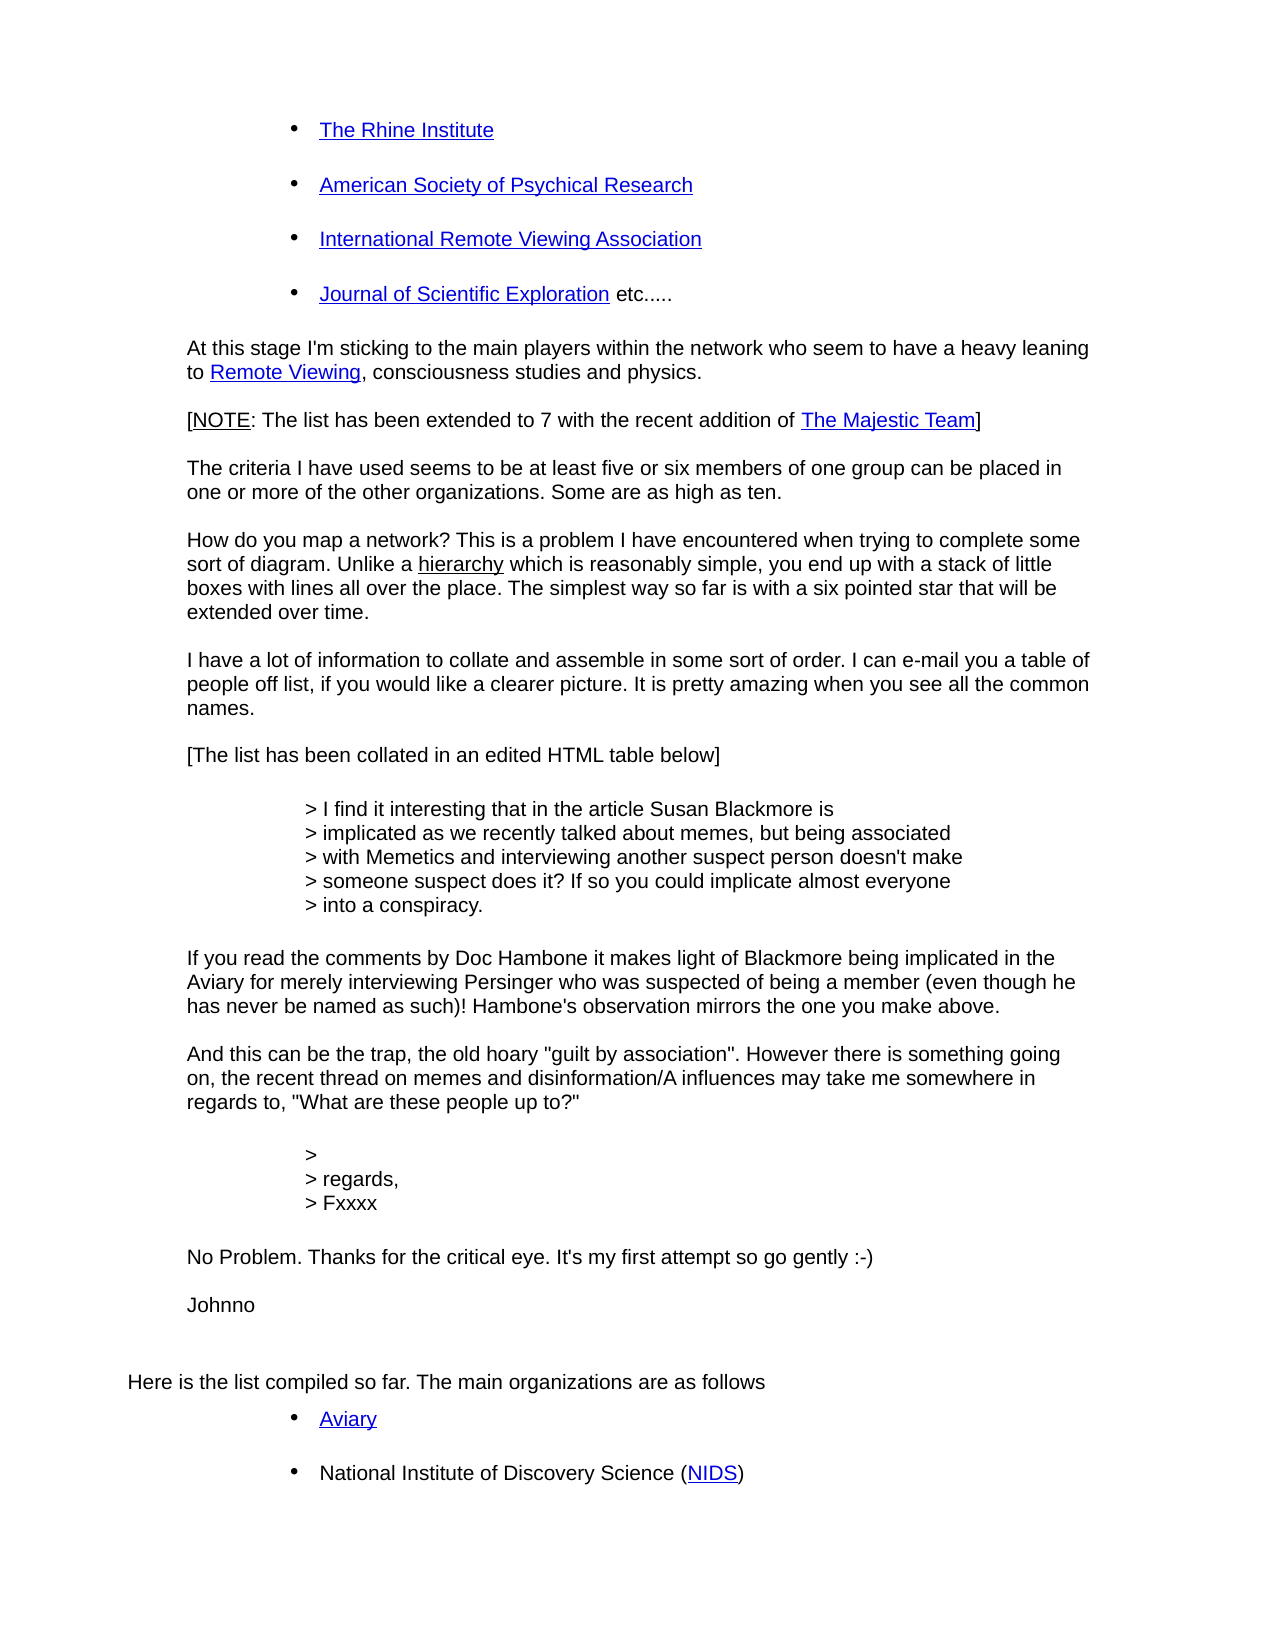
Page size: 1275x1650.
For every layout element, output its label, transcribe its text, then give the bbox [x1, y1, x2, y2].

text > I find it interesting that in the article Susan Blackmore is > implicated as we recently talked about memes, but being associated > with Memetics and interviewing another suspect person doesn't make > someone suspect does it? If so you could implicate almost everyone > into a conspiracy. [305, 797, 977, 917]
list Aviary [290, 1406, 1036, 1431]
list International Remote Viewing Association [290, 227, 1036, 252]
text At this stage I'm sticking to the main players within the network who seem to have a heavy leaning to Remote Viewing, consciousness studies and physics. [NOTE: The list has been extended to 7 with the recent addition of The Majestic Team] The criteria I have used seems to be at least five or six members of one group can be placed in one or more of the other organizations. Some are as high as ten. How do you map a network? This is a problem I have encountered when trying to complete some sort of diagram. Unlike a hierarchy which is reasonably simple, you end up with a stack of little boxes with lines all over the place. The simplest way so far is with a six pointed star that will be extended over time. I have a lot of information to collate and assemble in some sort of order. I can e-mail you a table of people off list, if you would like a clearer picture. It is pretty amazing when you see all the common names. [The list has been collated in an edited HTML table below] [187, 336, 1095, 767]
list National Institute of Discovery Science (NIDS) [290, 1461, 1036, 1486]
list The Rhine Institute [290, 118, 1036, 143]
text No Problem. Thanks for the critical eye. It's my first attempt so go gently :-) Johnno [187, 1244, 1095, 1316]
list American Society of Psychical Research [290, 173, 1036, 198]
text Here is the list compiled so far. The main organizations are as follows [127, 1346, 1154, 1394]
text If you read the comments by Doc Hambone it makes light of Blackmore being implicated in the Aviary for merely interviewing Persinger who was suspected of being a member (even though he has never be named as such)! Hambone's observation mirrors the one you make above. And this can be the trap, the old hoary "guilt by association". However there is something going on, the recent thread on memes and disinformation/A influences may take me somewhere in regards to, "What are these people up to?" [187, 946, 1095, 1114]
text > > regards, > Fxxxx [305, 1143, 977, 1215]
list Journal of Scientific Exploration etc..... [290, 282, 1036, 307]
